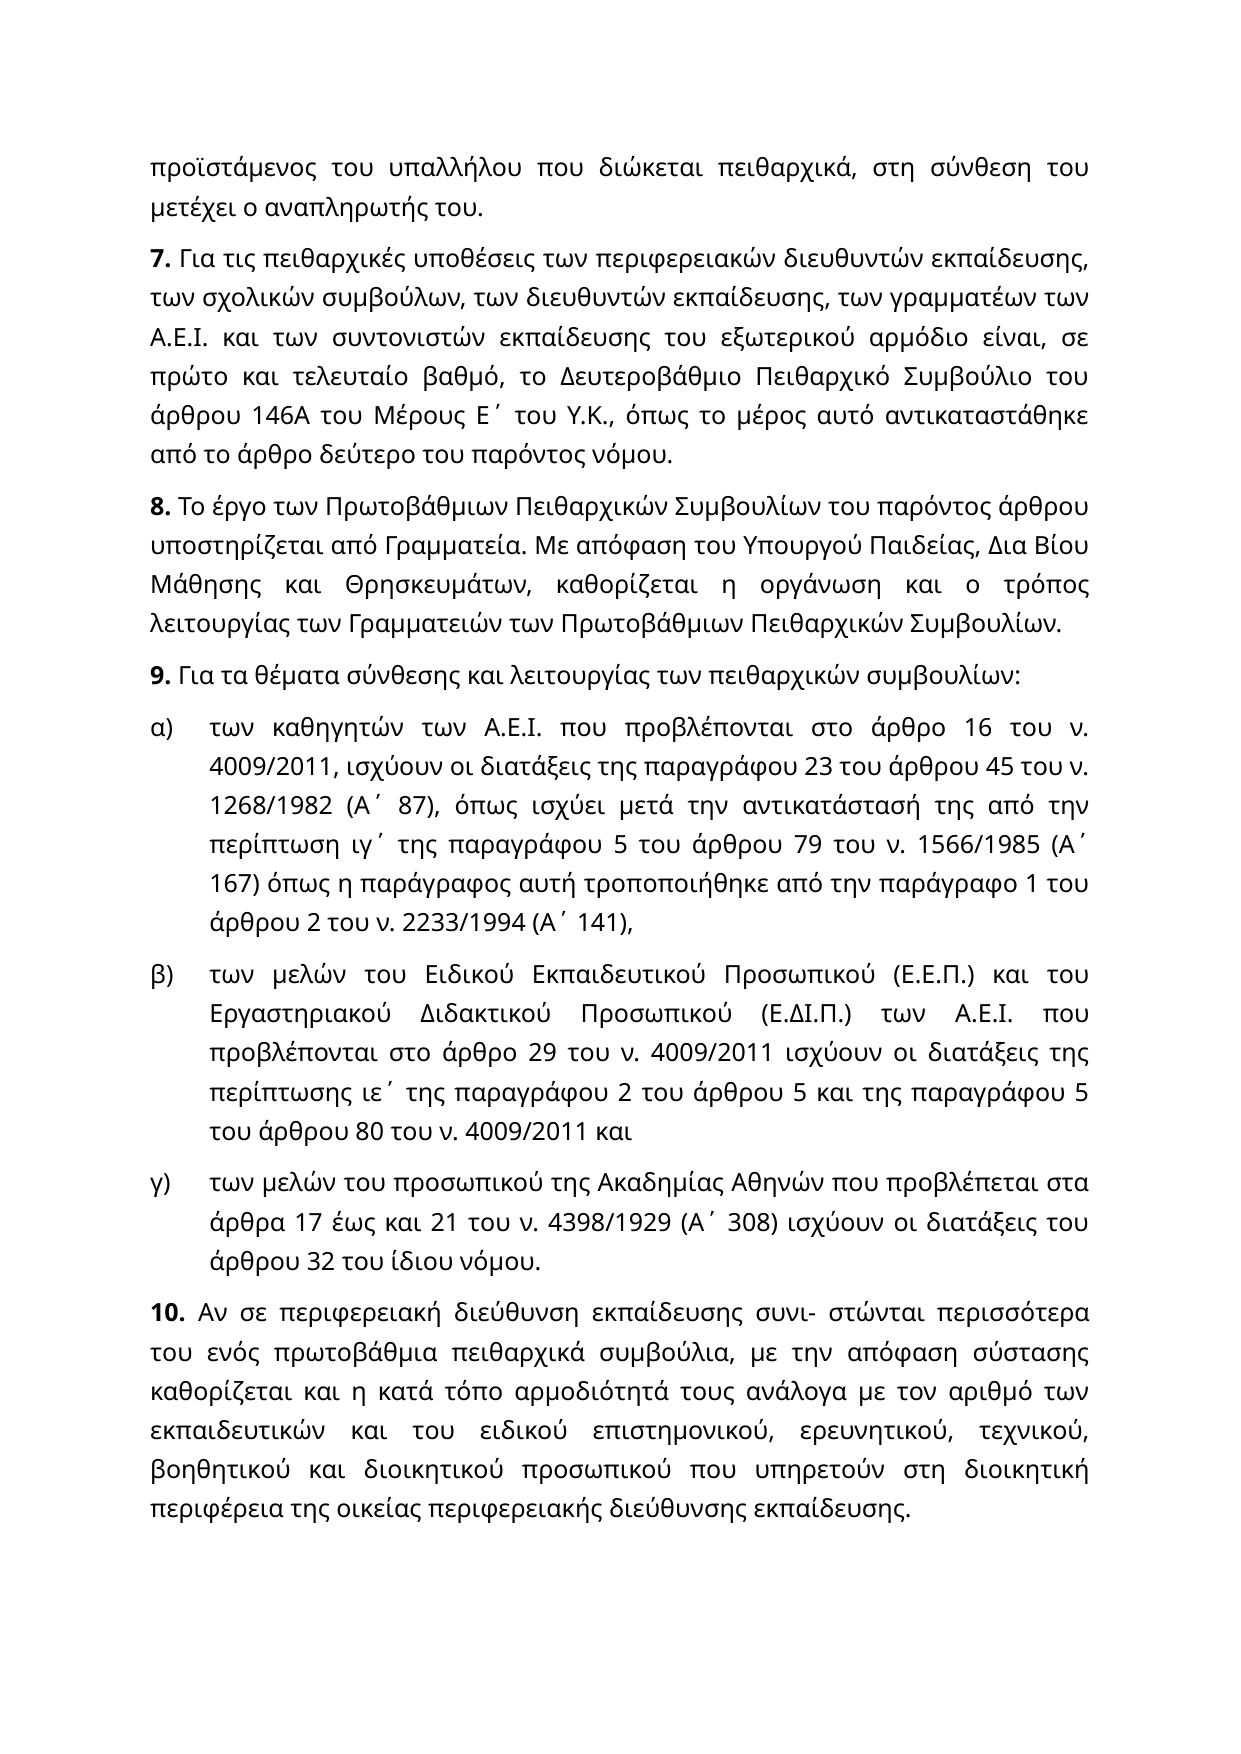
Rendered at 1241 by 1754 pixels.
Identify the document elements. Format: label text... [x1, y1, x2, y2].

list γ) των μελών του προσωπικού της Ακαδημίας Αθηνών που προβλέπεται στα άρθρα 17 έως και 21 του ν. 4398/1929 (Α΄ 308) ισχύουν οι διατάξεις του άρθρου 32 του ίδιου νόμου. [150, 1165, 1090, 1277]
list α) των καθηγητών των Α.Ε.Ι. που προβλέπονται στο άρθρο 16 του ν. 4009/2011, ισχύουν οι διατάξεις της παραγράφου 23 του άρθρου 45 του ν. 1268/1982 (Α΄ 87), όπως ισχύει μετά την αντικατάστασή της από την περίπτωση ιγ΄ της παραγράφου 5 του άρθρου 79 του ν. 1566/1985 (Α΄ 167) όπως η παράγραφος αυτή τροποποιήθηκε από την παράγραφο 1 του άρθρου 2 του ν. 2233/1994 (Α΄ 141), [150, 709, 1090, 939]
text προϊστάμενος του υπαλλήλου που διώκεται πειθαρχικά, στη σύνθεση του μετέχει ο αναπληρωτής του. [150, 150, 1090, 223]
text 7. Για τις πειθαρχικές υποθέσεις των περιφερειακών διευθυντών εκπαίδευσης, των σχολικών συμβούλων, των διευθυντών εκπαίδευσης, των γραμματέων των Α.Ε.Ι. και των συντονιστών εκπαίδευσης του εξωτερικού αρμόδιο είναι, σε πρώτο και τελευταίο βαθμό, το Δευτεροβάθμιο Πειθαρχικό Συμβούλιο του άρθρου 146Α του Μέρους Ε΄ του Υ.Κ., όπως το μέρος αυτό αντικαταστάθηκε από το άρθρο δεύτερο του παρόντος νόμου. [150, 241, 1090, 471]
text 10. Αν σε περιφερειακή διεύθυνση εκπαίδευσης συνι- στώνται περισσότερα του ενός πρωτοβάθμια πειθαρχικά συμβούλια, με την απόφαση σύστασης καθορίζεται και η κατά τόπο αρμοδιότητά τους ανάλογα με τον αριθμό των εκπαιδευτικών και του ειδικού επιστημονικού, ερευνητικού, τεχνικού, βοηθητικού και διοικητικού προσωπικού που υπηρετούν στη διοικητική περιφέρεια της οικείας περιφερειακής διεύθυνσης εκπαίδευσης. [150, 1295, 1090, 1525]
text 9. Για τα θέματα σύνθεσης και λειτουργίας των πειθαρχικών συμβουλίων: [150, 657, 1090, 692]
list β) των μελών του Ειδικού Εκπαιδευτικού Προσωπικού (Ε.Ε.Π.) και του Εργαστηριακού Διδακτικού Προσωπικού (Ε.ΔΙ.Π.) των Α.Ε.Ι. που προβλέπονται στο άρθρο 29 του ν. 4009/2011 ισχύουν οι διατάξεις της περίπτωσης ιε΄ της παραγράφου 2 του άρθρου 5 και της παραγράφου 5 του άρθρου 80 του ν. 4009/2011 και [150, 957, 1090, 1147]
text 8. Το έργο των Πρωτοβάθμιων Πειθαρχικών Συμβουλίων του παρόντος άρθρου υποστηρίζεται από Γραμματεία. Με απόφαση του Υπουργού Παιδείας, Δια Βίου Μάθησης και Θρησκευμάτων, καθορίζεται η οργάνωση και ο τρόπος λειτουργίας των Γραμματειών των Πρωτοβάθμιων Πειθαρχικών Συμβουλίων. [150, 488, 1090, 640]
